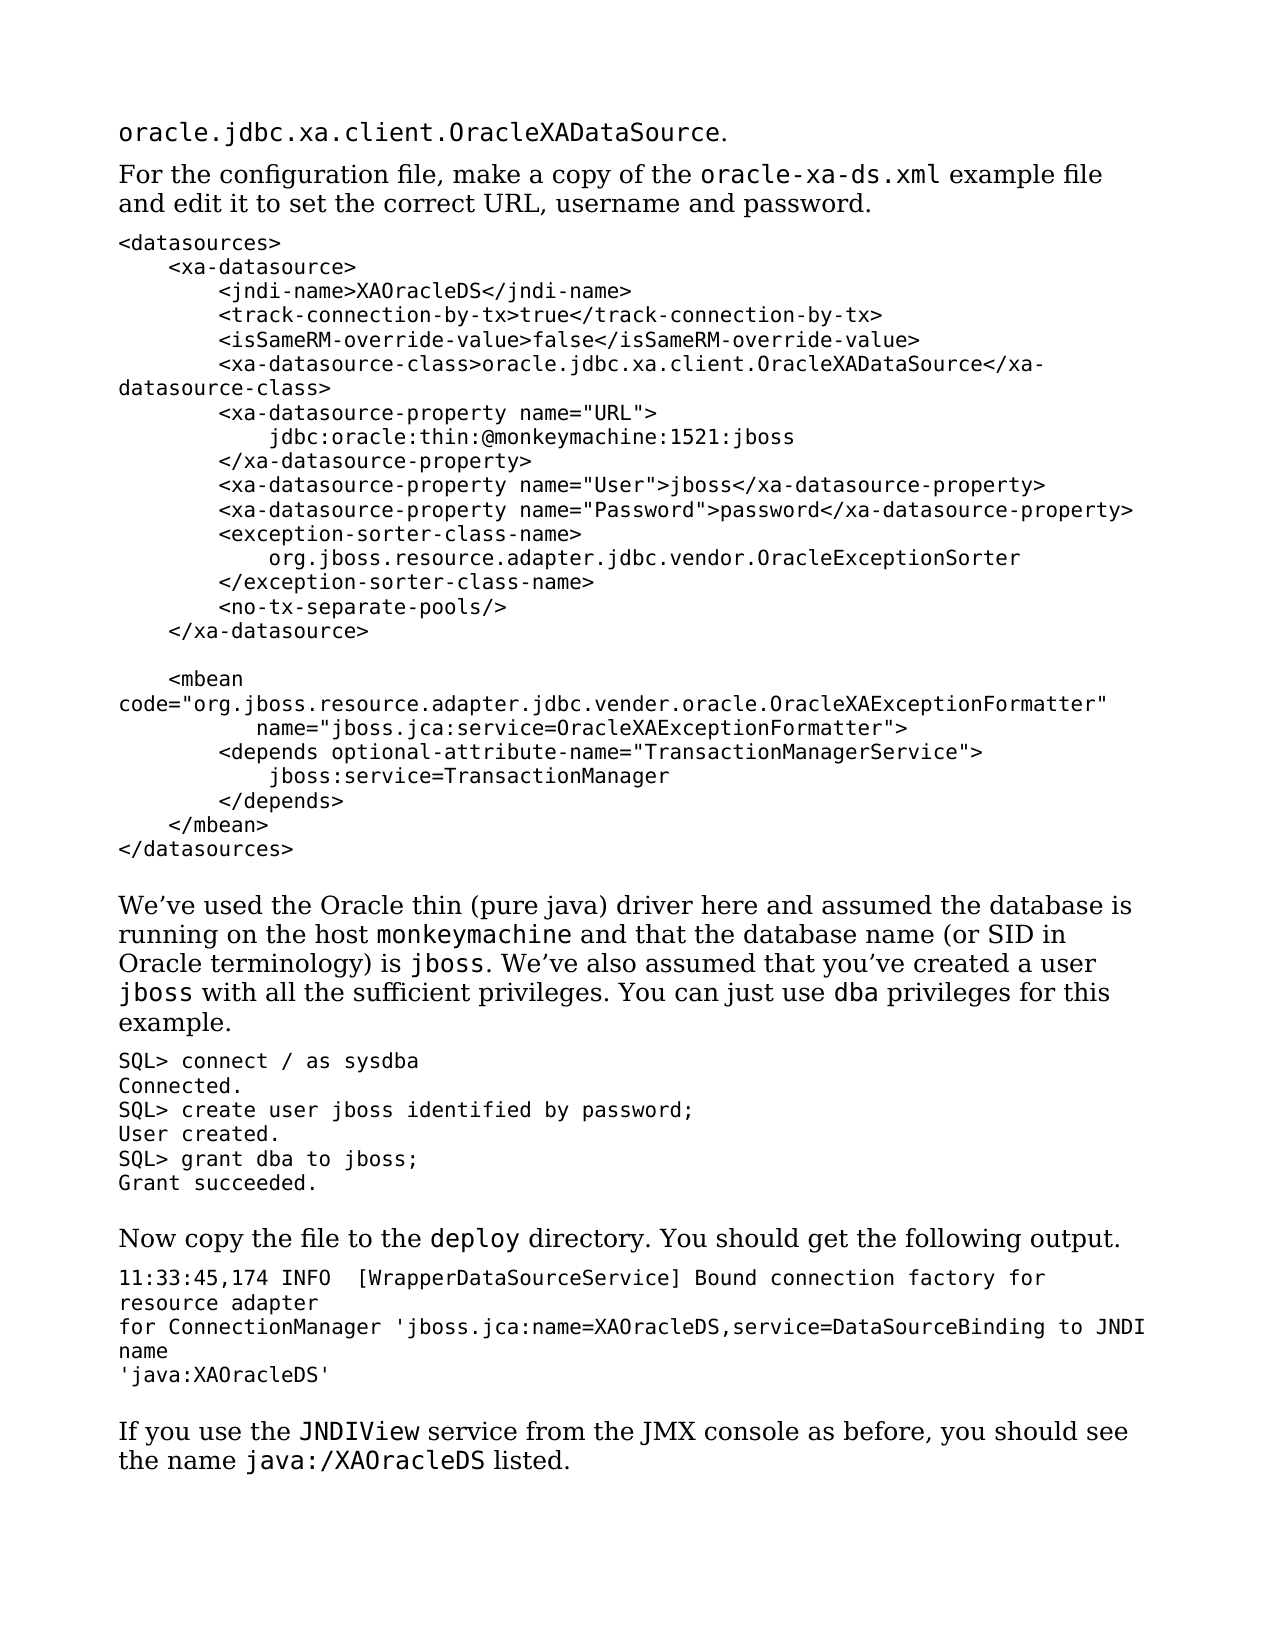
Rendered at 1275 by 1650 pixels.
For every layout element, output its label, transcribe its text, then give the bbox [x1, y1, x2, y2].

text jdbc:oracle:thin:@monkeymachine:1521:jboss [118, 425, 1157, 449]
text <depends optional-attribute-name="TransactionManagerService"> [118, 740, 1157, 764]
text SQL> grant dba to jboss; [118, 1147, 1157, 1171]
text </xa-datasource> [118, 619, 1157, 643]
text </datasources> [118, 837, 1157, 862]
text </mbean> [118, 813, 1157, 837]
text SQL> connect / as sysdba [118, 1049, 1157, 1074]
text <exception-sorter-class-name> [118, 522, 1157, 546]
text oracle.jdbc.xa.client.OracleXADataSource. [118, 118, 1157, 147]
text SQL> create user jboss identified by password; [118, 1098, 1157, 1122]
text jboss:service=TransactionManager [118, 764, 1157, 789]
text Now copy the file to the deploy directory. You should get the following output. [118, 1224, 1157, 1254]
text <xa-datasource-class>oracle.jdbc.xa.client.OracleXADataSource</xa-datasource-class> [118, 352, 1157, 401]
text <isSameRM-override-value>false</isSameRM-override-value> [118, 328, 1157, 352]
text 'java:XAOracleDS' [118, 1363, 1157, 1388]
text <datasources> [118, 231, 1157, 255]
text <mbean code="org.jboss.resource.adapter.jdbc.vender.oracle.OracleXAExceptionFormatter" [118, 667, 1157, 716]
text <xa-datasource-property name="User">jboss</xa-datasource-property> [118, 473, 1157, 498]
text For the configuration file, make a copy of the oracle-xa-ds.xml example file and edit it to set the correct URL, username and password. [118, 160, 1157, 218]
text </xa-datasource-property> [118, 449, 1157, 473]
text name="jboss.jca:service=OracleXAExceptionFormatter"> [118, 716, 1157, 740]
text org.jboss.resource.adapter.jdbc.vendor.OracleExceptionSorter [118, 546, 1157, 570]
text Connected. [118, 1074, 1157, 1098]
text <no-tx-separate-pools/> [118, 595, 1157, 619]
text 11:33:45,174 INFO [WrapperDataSourceService] Bound connection factory for resource adapter [118, 1266, 1157, 1315]
text </exception-sorter-class-name> [118, 570, 1157, 595]
text for ConnectionManager 'jboss.jca:name=XAOracleDS,service=DataSourceBinding to JNDI name [118, 1315, 1157, 1363]
text User created. [118, 1122, 1157, 1147]
text <track-connection-by-tx>true</track-connection-by-tx> [118, 303, 1157, 328]
text <jndi-name>XAOracleDS</jndi-name> [118, 279, 1157, 303]
text We’ve used the Oracle thin (pure java) driver here and assumed the database is running on the host monkeymachine and that the database name (or SID in Oracle terminology) is jboss. We’ve also assumed that you’ve created a user jboss with all the sufficient privileges. You can just use dba privileges for this example. [118, 891, 1157, 1037]
text <xa-datasource-property name="Password">password</xa-datasource-property> [118, 498, 1157, 522]
text <xa-datasource-property name="URL"> [118, 401, 1157, 425]
text </depends> [118, 789, 1157, 813]
text If you use the JNDIView service from the JMX console as before, you should see the name java:/XAOracleDS listed. [118, 1417, 1157, 1475]
text Grant succeeded. [118, 1171, 1157, 1195]
text <xa-datasource> [118, 255, 1157, 279]
